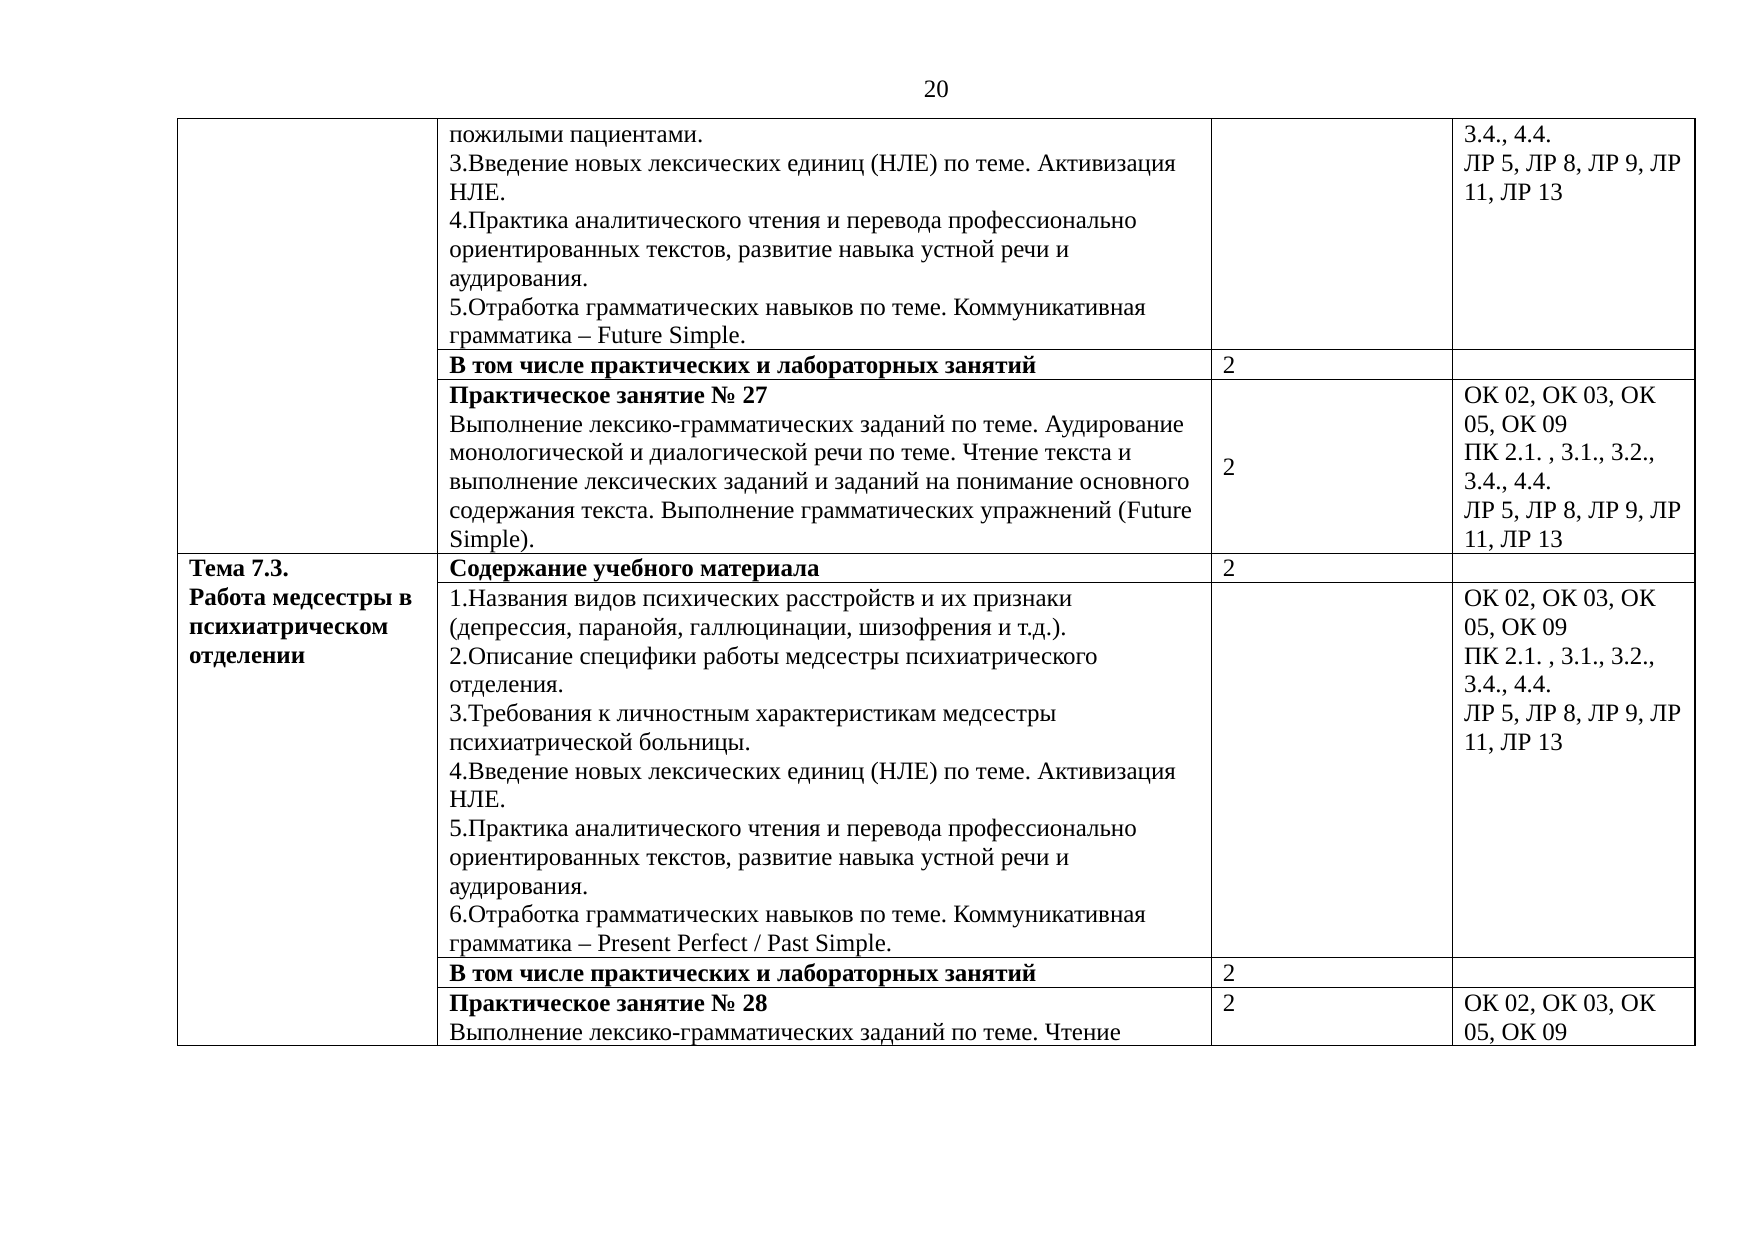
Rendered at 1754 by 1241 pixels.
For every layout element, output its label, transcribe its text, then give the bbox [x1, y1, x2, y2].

table_cell 1.Названия видов психических расстройств и их признаки (депрессия, паранойя, галлюцинации, шизофрения и т.д.). 2.Описание специфики работы медсестры психиатрического отделения. 3.Требования к личностным характеристикам медсестры психиатрической больницы. 4.Введение новых лексических единиц (НЛЕ) по теме. Активизация НЛЕ. 5.Практика аналитического чтения и перевода профессионально ориентированных текстов, развитие навыка устной речи и аудирования. 6.Отработка грамматических навыков по теме. Коммуникативная грамматика – Present Perfect / Past Simple. [438, 583, 1211, 957]
table_cell ОК 02, ОК 03, ОК 05, ОК 09 [1453, 988, 1694, 1045]
table_cell [1453, 554, 1694, 582]
table_cell ОК 02, ОК 03, ОК 05, ОК 09 ПК 2.1. , 3.1., 3.2., 3.4., 4.4. ЛР 5, ЛР 8, ЛР 9, ЛР 11, ЛР 13 [1453, 583, 1694, 957]
table_cell [1212, 583, 1452, 957]
table_cell ОК 02, ОК 03, ОК 05, ОК 09 ПК 2.1. , 3.1., 3.2., 3.4., 4.4. ЛР 5, ЛР 8, ЛР 9, ЛР 11, ЛР 13 [1453, 380, 1694, 552]
table_cell [1453, 350, 1694, 379]
table_cell [178, 119, 437, 552]
table_cell [1453, 958, 1694, 987]
table_cell Содержание учебного материала [438, 554, 1211, 582]
table_cell Тема 7.3. Работа медсестры в психиатрическом отделении [178, 554, 437, 1045]
table_cell Практическое занятие № 28 Выполнение лексико-грамматических заданий по теме. Чтение [438, 988, 1211, 1045]
table_cell 2 [1212, 380, 1452, 552]
table_cell 3.4., 4.4. ЛР 5, ЛР 8, ЛР 9, ЛР 11, ЛР 13 [1453, 119, 1694, 349]
table_cell В том числе практических и лабораторных занятий [438, 350, 1211, 379]
table_cell 2 [1212, 350, 1452, 379]
table_cell - [1212, 119, 1452, 349]
table_cell 2 [1212, 988, 1452, 1045]
table_cell Практическое занятие № 27 Выполнение лексико-грамматических заданий по теме. Аудирование монологической и диалогической речи по теме. Чтение текста и выполнение лексических заданий и заданий на понимание основного содержания текста. Выполнение грамматических упражнений (Future Simple). [438, 380, 1211, 552]
table_cell пожилыми пациентами. 3.Введение новых лексических единиц (НЛЕ) по теме. Активизация НЛЕ. 4.Практика аналитического чтения и перевода профессионально ориентированных текстов, развитие навыка устной речи и аудирования. 5.Отработка грамматических навыков по теме. Коммуникативная грамматика – Future Simple. [438, 119, 1211, 349]
table_cell В том числе практических и лабораторных занятий [438, 958, 1211, 987]
table_cell 2 [1212, 958, 1452, 987]
table_cell 2 [1212, 554, 1452, 582]
